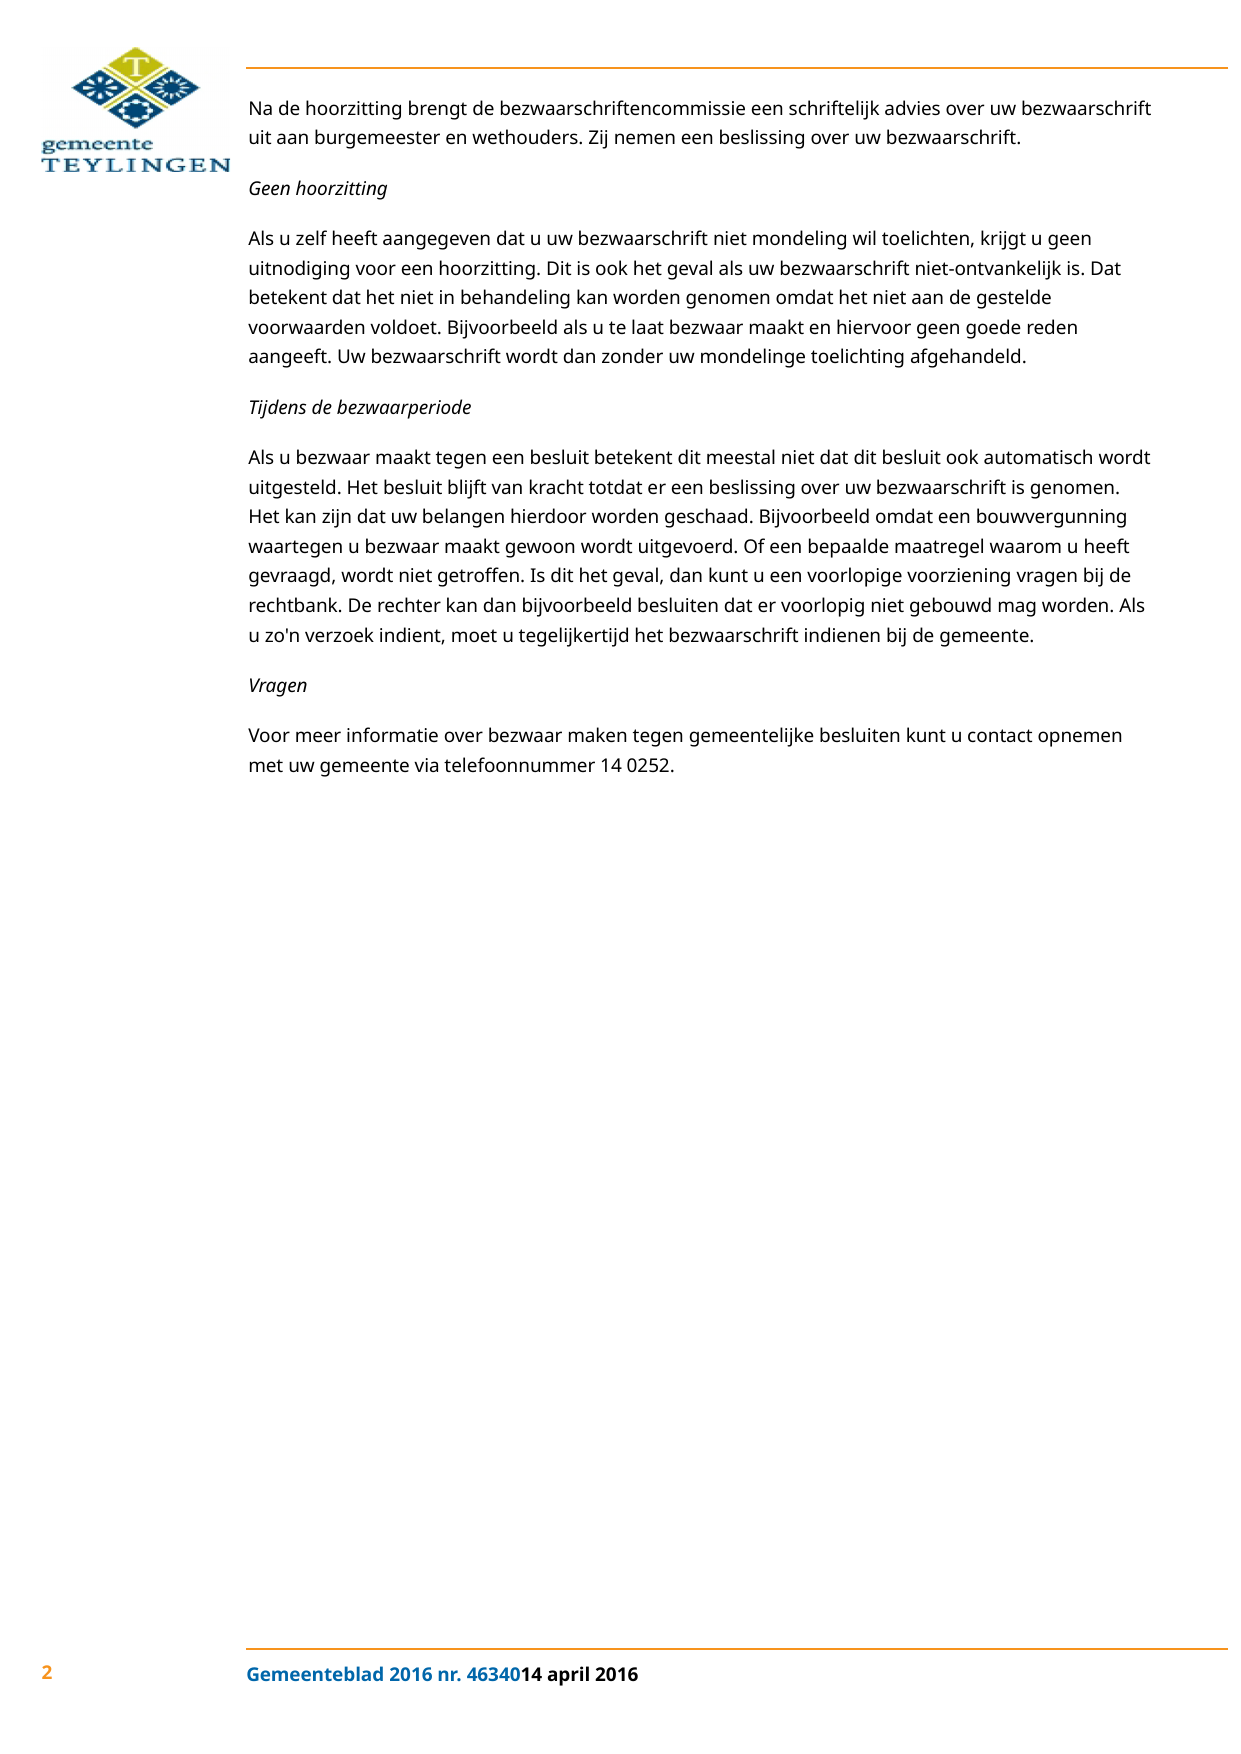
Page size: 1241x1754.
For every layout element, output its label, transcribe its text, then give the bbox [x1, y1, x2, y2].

picture [41, 47, 231, 172]
text Geen hoorzitting [248, 175, 1152, 201]
text Vragen [248, 672, 1152, 698]
text Tijdens de bezwaarperiode [248, 394, 1152, 420]
text Voor meer informatie over bezwaar maken tegen gemeentelijke besluiten kunt u contact opnemen met uw gemeente via telefoonnummer 14 0252. [248, 723, 1152, 778]
text Na de hoorzitting brengt de bezwaarschriftencommissie een schriftelijk advies over uw bezwaarschrift uit aan burgemeester en wethouders. Zij nemen een beslissing over uw bezwaarschrift. [248, 95, 1152, 150]
text Als u zelf heeft aangegeven dat u uw bezwaarschrift niet mondeling wil toelichten, krijgt u geen uitnodiging voor een hoorzitting. Dit is ook het geval als uw bezwaarschrift niet-ontvankelijk is. Dat betekent dat het niet in behandeling kan worden genomen omdat het niet aan de gestelde voorwaarden voldoet. Bijvoorbeeld als u te laat bezwaar maakt en hiervoor geen goede reden aangeeft. Uw bezwaarschrift wordt dan zonder uw mondelinge toelichting afgehandeld. [248, 225, 1152, 369]
text Als u bezwaar maakt tegen een besluit betekent dit meestal niet dat dit besluit ook automatisch wordt uitgesteld. Het besluit blijft van kracht totdat er een beslissing over uw bezwaarschrift is genomen. Het kan zijn dat uw belangen hierdoor worden geschaad. Bijvoorbeeld omdat een bouwvergunning waartegen u bezwaar maakt gewoon wordt uitgevoerd. Of een bepaalde maatregel waarom u heeft gevraagd, wordt niet getroffen. Is dit het geval, dan kunt u een voorlopige voorziening vragen bij de rechtbank. De rechter kan dan bijvoorbeeld besluiten dat er voorlopig niet gebouwd mag worden. Als u zo'n verzoek indient, moet u tegelijkertijd het bezwaarschrift indienen bij de gemeente. [248, 444, 1152, 648]
